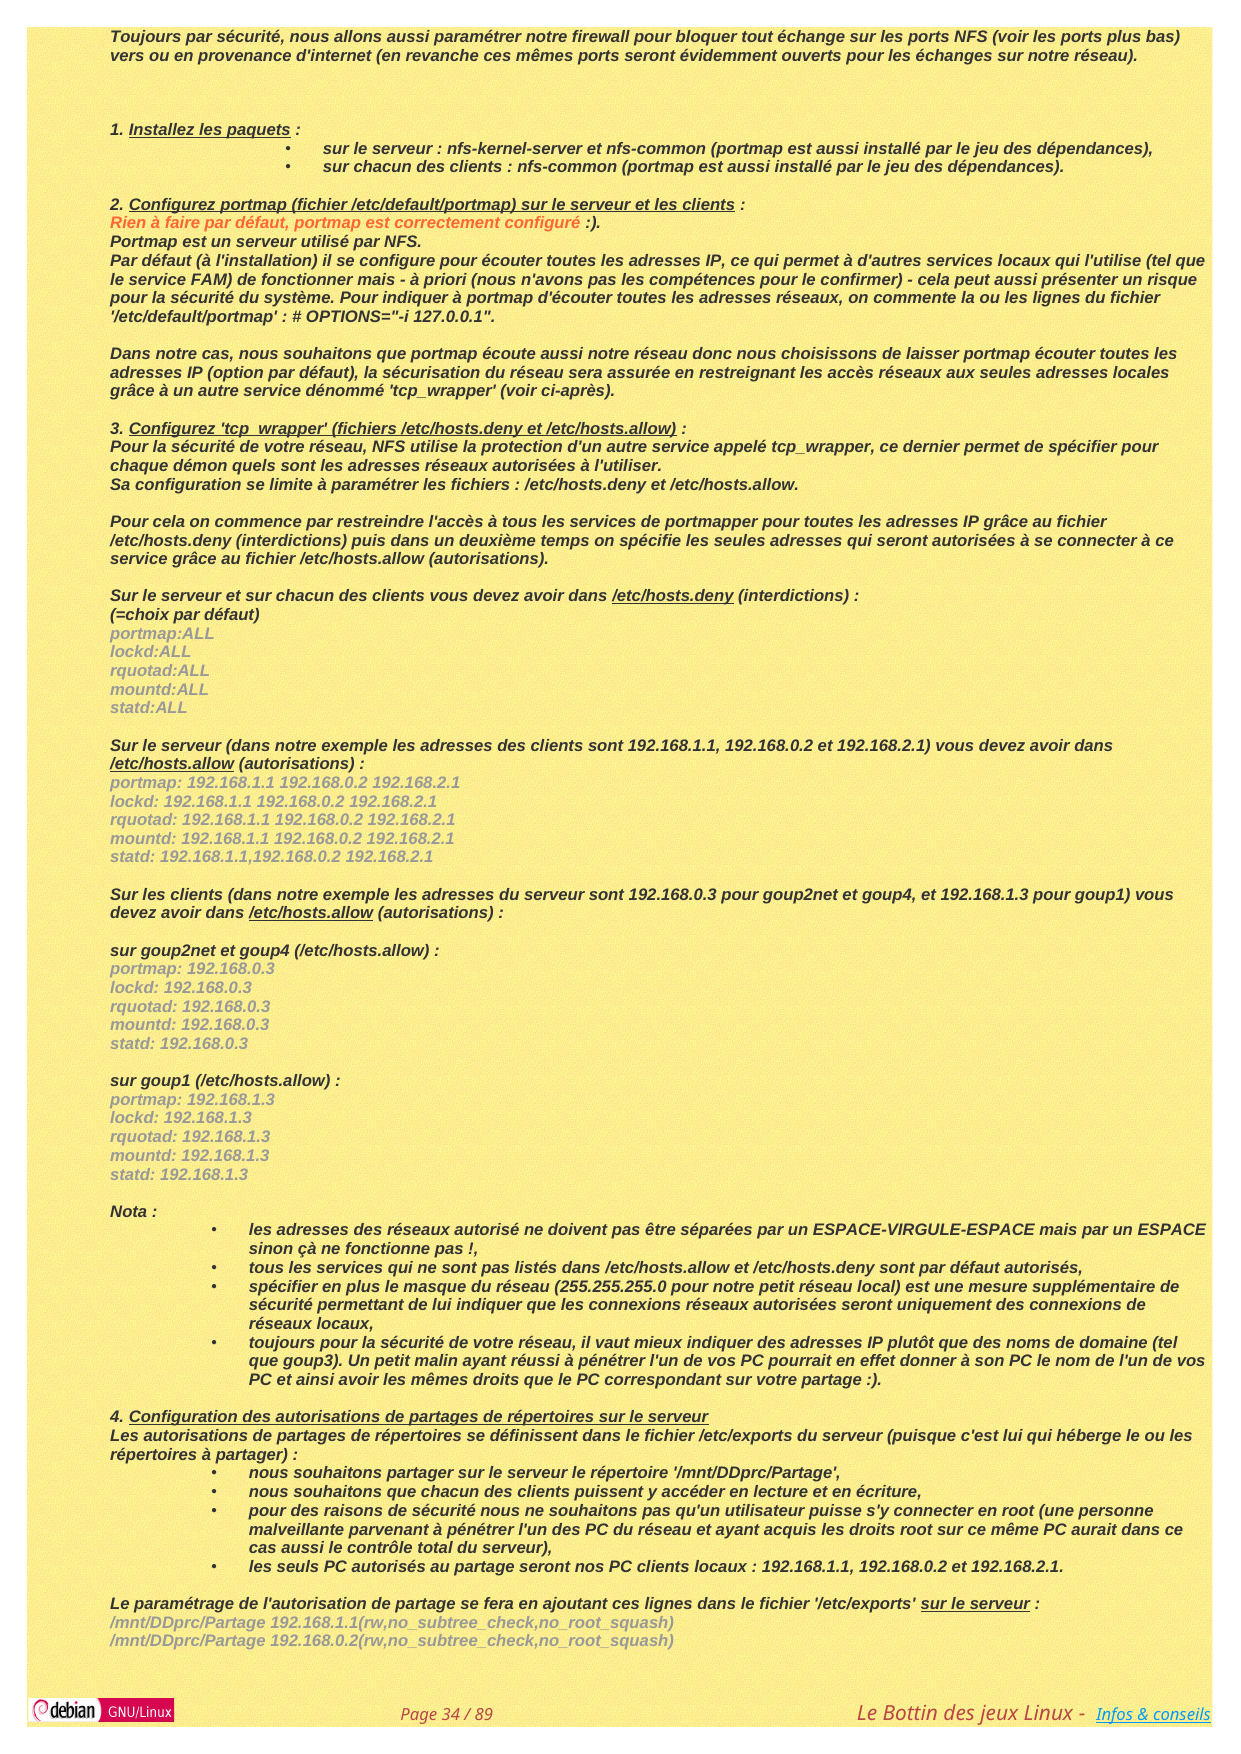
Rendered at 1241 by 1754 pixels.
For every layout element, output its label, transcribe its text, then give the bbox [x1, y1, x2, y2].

text Portmap est un serveur utilisé par NFS. [110, 232, 1212, 251]
list spécifier en plus le masque du réseau (255.255.255.0 pour notre petit réseau local) est une mesure supplémentaire de sécurité permettant de lui indiquer que les connexions réseaux autorisées seront uniquement des connexions de réseaux locaux, [211, 1277, 1212, 1333]
text statd: 192.168.0.3 [110, 1034, 1212, 1053]
text lockd:ALL [110, 643, 1212, 661]
text lockd: 192.168.0.3 [110, 978, 1212, 997]
text mountd:ALL [110, 680, 1212, 699]
text Toujours par sécurité, nous allons aussi paramétrer notre firewall pour bloquer tout échange sur les ports NFS (voir les ports plus bas) vers ou en provenance d'internet (en revanche ces mêmes ports seront évidemment ouverts pour les échanges sur notre réseau). [110, 27, 1212, 64]
text 1. Installez les paquets : [110, 120, 1212, 139]
list sur chacun des clients : nfs-common (portmap est aussi installé par le jeu des dépendances). [285, 158, 1212, 177]
text statd:ALL [110, 699, 1212, 717]
text /mnt/DDprc/Partage 192.168.0.2(rw,no_subtree_check,no_root_squash) [110, 1632, 1212, 1650]
text portmap: 192.168.0.3 [110, 960, 1212, 978]
list nous souhaitons que chacun des clients puissent y accéder en lecture et en écriture, [211, 1482, 1212, 1501]
text portmap:ALL [110, 624, 1212, 643]
text lockd: 192.168.1.3 [110, 1109, 1212, 1127]
text 4. Configuration des autorisations de partages de répertoires sur le serveur [110, 1408, 1212, 1426]
text rquotad:ALL [110, 661, 1212, 680]
list les adresses des réseaux autorisé ne doivent pas être séparées par un ESPACE-VIRGULE-ESPACE mais par un ESPACE sinon çà ne fonctionne pas !, [211, 1221, 1212, 1258]
text /mnt/DDprc/Partage 192.168.1.1(rw,no_subtree_check,no_root_squash) [110, 1613, 1212, 1632]
text portmap: 192.168.1.1 192.168.0.2 192.168.2.1 [110, 773, 1212, 792]
text lockd: 192.168.1.1 192.168.0.2 192.168.2.1 [110, 792, 1212, 811]
text statd: 192.168.1.3 [110, 1165, 1212, 1183]
text portmap: 192.168.1.3 [110, 1090, 1212, 1109]
text Sur le serveur et sur chacun des clients vous devez avoir dans /etc/hosts.deny (interdictions) : [110, 587, 1212, 605]
text mountd: 192.168.0.3 [110, 1016, 1212, 1034]
list sur le serveur : nfs-kernel-server et nfs-common (portmap est aussi installé par le jeu des dépendances), [285, 139, 1212, 158]
text Nota : [110, 1202, 1212, 1221]
text Rien à faire par défaut, portmap est correctement configuré :). [110, 214, 1212, 232]
text Dans notre cas, nous souhaitons que portmap écoute aussi notre réseau donc nous choisissons de laisser portmap écouter toutes les adresses IP (option par défaut), la sécurisation du réseau sera assurée en restreignant les accès réseaux aux seules adresses locales grâce à un autre service dénommé 'tcp_wrapper' (voir ci-après). [110, 344, 1212, 400]
text 3. Configurez 'tcp_wrapper' (fichiers /etc/hosts.deny et /etc/hosts.allow) : [110, 419, 1212, 438]
text rquotad: 192.168.1.1 192.168.0.2 192.168.2.1 [110, 811, 1212, 829]
text mountd: 192.168.1.3 [110, 1146, 1212, 1165]
list pour des raisons de sécurité nous ne souhaitons pas qu'un utilisateur puisse s'y connecter en root (une personne malveillante parvenant à pénétrer l'un des PC du réseau et ayant acquis les droits root sur ce même PC aurait dans ce cas aussi le contrôle total du serveur), [211, 1501, 1212, 1557]
text Les autorisations de partages de répertoires se définissent dans le fichier /etc/exports du serveur (puisque c'est lui qui héberge le ou les répertoires à partager) : [110, 1426, 1212, 1463]
text statd: 192.168.1.1,192.168.0.2 192.168.2.1 [110, 848, 1212, 866]
text Pour cela on commence par restreindre l'accès à tous les services de portmapper pour toutes les adresses IP grâce au fichier /etc/hosts.deny (interdictions) puis dans un deuxième temps on spécifie les seules adresses qui seront autorisées à se connecter à ce service grâce au fichier /etc/hosts.allow (autorisations). [110, 512, 1212, 568]
text Sur le serveur (dans notre exemple les adresses des clients sont 192.168.1.1, 192.168.0.2 et 192.168.2.1) vous devez avoir dans /etc/hosts.allow (autorisations) : [110, 736, 1212, 773]
text rquotad: 192.168.1.3 [110, 1127, 1212, 1146]
list nous souhaitons partager sur le serveur le répertoire '/mnt/DDprc/Partage', [211, 1463, 1212, 1482]
list les seuls PC autorisés au partage seront nos PC clients locaux : 192.168.1.1, 192.168.0.2 et 192.168.2.1. [211, 1557, 1212, 1576]
text Par défaut (à l'installation) il se configure pour écouter toutes les adresses IP, ce qui permet à d'autres services locaux qui l'utilise (tel que le service FAM) de fonctionner mais - à priori (nous n'avons pas les compétences pour le confirmer) - cela peut aussi présenter un risque pour la sécurité du système. Pour indiquer à portmap d'écouter toutes les adresses réseaux, on commente la ou les lignes du fichier '/etc/default/portmap' : # OPTIONS="-i 127.0.0.1". [110, 251, 1212, 326]
list tous les services qui ne sont pas listés dans /etc/hosts.allow et /etc/hosts.deny sont par défaut autorisés, [211, 1258, 1212, 1277]
text rquotad: 192.168.0.3 [110, 997, 1212, 1016]
text (=choix par défaut) [110, 605, 1212, 624]
text sur goup2net et goup4 (/etc/hosts.allow) : [110, 941, 1212, 960]
text Le paramétrage de l'autorisation de partage se fera en ajoutant ces lignes dans le fichier '/etc/exports' sur le serveur : [110, 1594, 1212, 1613]
text Pour la sécurité de votre réseau, NFS utilise la protection d'un autre service appelé tcp_wrapper, ce dernier permet de spécifier pour chaque démon quels sont les adresses réseaux autorisées à l'utiliser. [110, 438, 1212, 475]
list toujours pour la sécurité de votre réseau, il vaut mieux indiquer des adresses IP plutôt que des noms de domaine (tel que goup3). Un petit malin ayant réussi à pénétrer l'un de vos PC pourrait en effet donner à son PC le nom de l'un de vos PC et ainsi avoir les mêmes droits que le PC correspondant sur votre partage :). [211, 1333, 1212, 1389]
text sur goup1 (/etc/hosts.allow) : [110, 1072, 1212, 1090]
text Sa configuration se limite à paramétrer les fichiers : /etc/hosts.deny et /etc/hosts.allow. [110, 475, 1212, 493]
text 2. Configurez portmap (fichier /etc/default/portmap) sur le serveur et les clients : [110, 195, 1212, 214]
text Sur les clients (dans notre exemple les adresses du serveur sont 192.168.0.3 pour goup2net et goup4, et 192.168.1.3 pour goup1) vous devez avoir dans /etc/hosts.allow (autorisations) : [110, 885, 1212, 922]
picture [27, 27, 1213, 1727]
text mountd: 192.168.1.1 192.168.0.2 192.168.2.1 [110, 829, 1212, 848]
